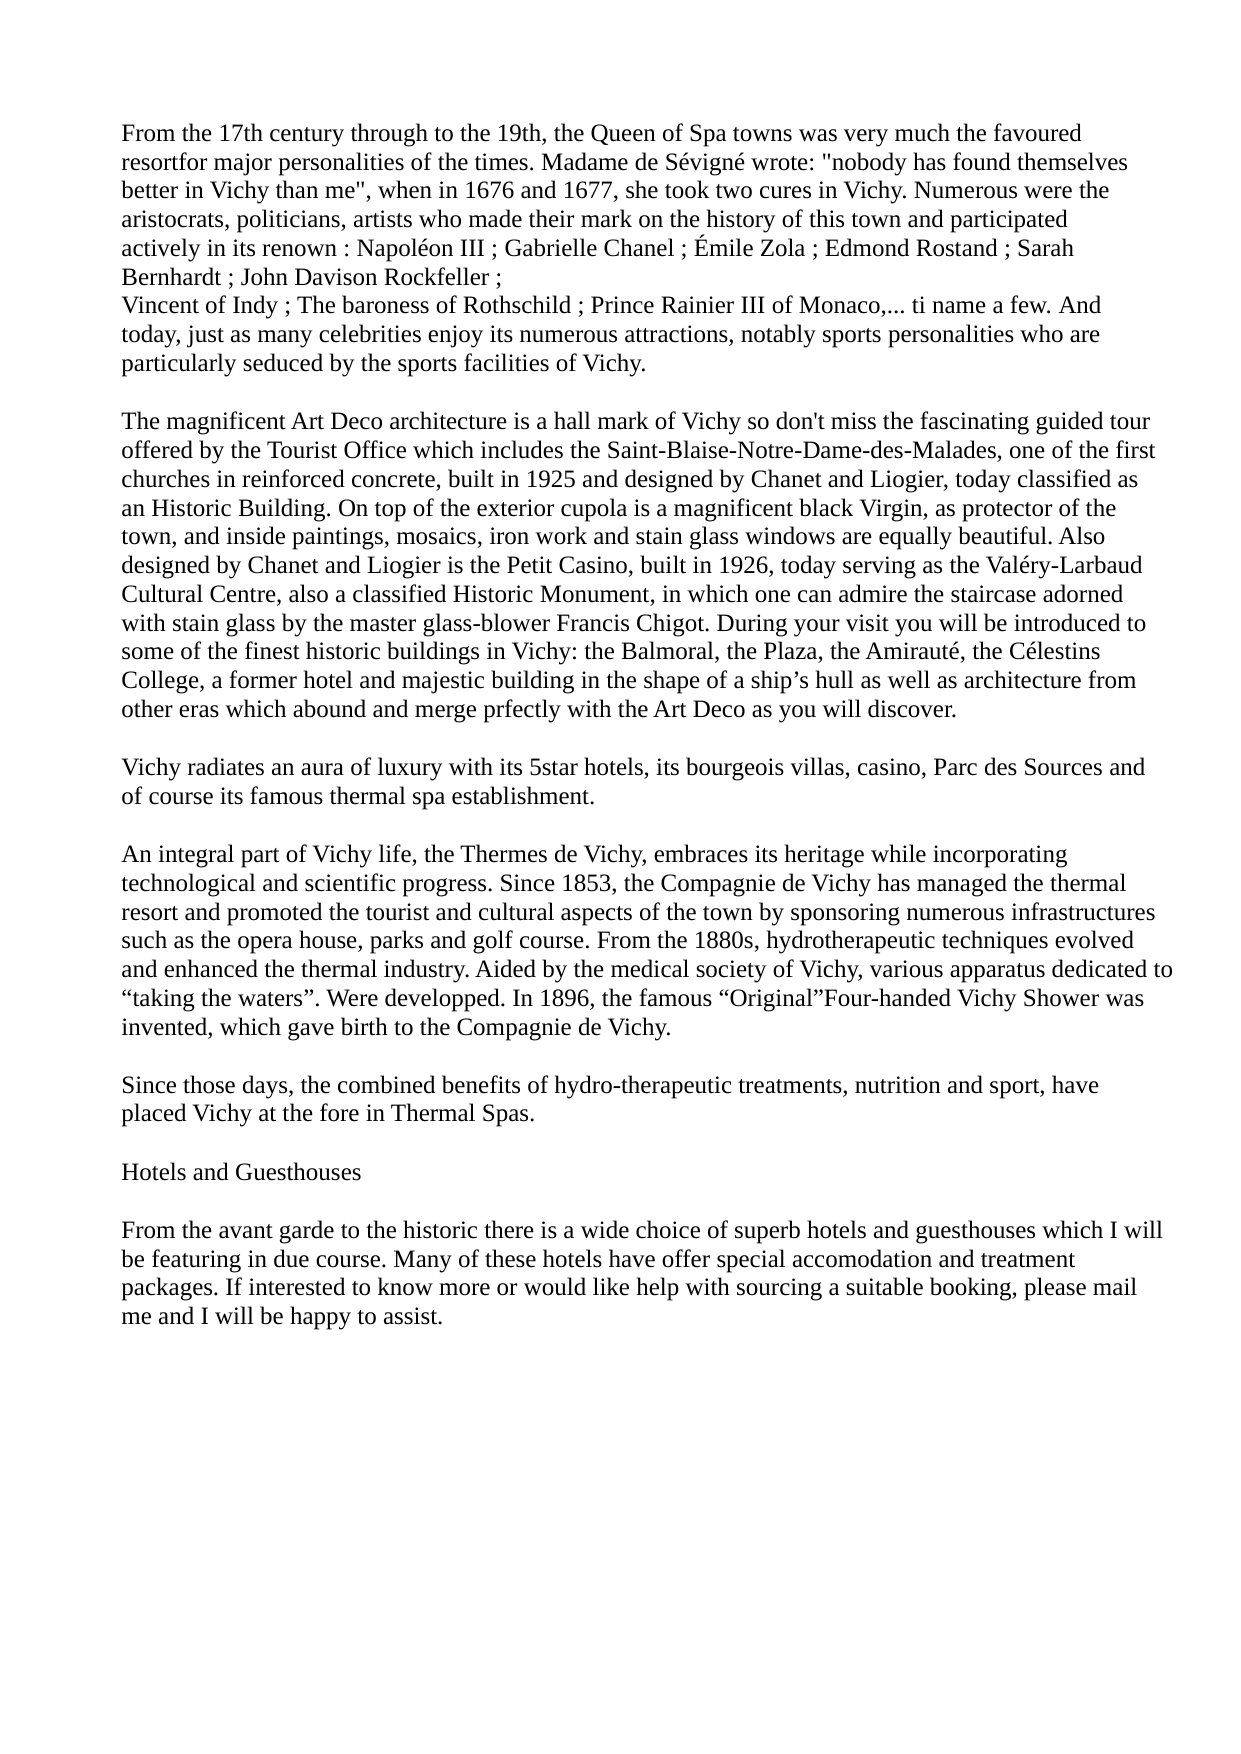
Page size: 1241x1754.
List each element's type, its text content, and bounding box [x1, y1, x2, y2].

table_header From the 17th century through to the 19th, the Queen of Spa towns was very much the favoured resortfor major personalities of the times. Madame de Sévigné wrote: "nobody has found themselves better in Vichy than me", when in 1676 and 1677, she took two cures in Vichy. Numerous were the aristocrats, politicians, artists who made their mark on the history of this town and participated actively in its renown : Napoléon III ; Gabrielle Chanel ; Émile Zola ; Edmond Rostand ; Sarah Bernhardt ; John Davison Rockfeller ; Vincent of Indy ; The baroness of Rothschild ; Prince Rainier III of Monaco,... ti name a few. And today, just as many celebrities enjoy its numerous attractions, notably sports personalities who are particularly seduced by the sports facilities of Vichy. The magnificent Art Deco architecture is a hall mark of Vichy so don't miss the fascinating guided tour offered by the Tourist Office which includes the Saint-Blaise-Notre-Dame-des-Malades, one of the first churches in reinforced concrete, built in 1925 and designed by Chanet and Liogier, today classified as an Historic Building. On top of the exterior cupola is a magnificent black Virgin, as protector of the town, and inside paintings, mosaics, iron work and stain glass windows are equally beautiful. Also designed by Chanet and Liogier is the Petit Casino, built in 1926, today serving as the Valéry-Larbaud Cultural Centre, also a classified Historic Monument, in which one can admire the staircase adorned with stain glass by the master glass-blower Francis Chigot. During your visit you will be introduced to some of the finest historic buildings in Vichy: the Balmoral, the Plaza, the Amirauté, the Célestins College, a former hotel and majestic building in the shape of a ship’s hull as well as architecture from other eras which abound and merge prfectly with the Art Deco as you will discover. Vichy radiates an aura of luxury with its 5star hotels, its bourgeois villas, casino, Parc des Sources and of course its famous thermal spa establishment. An integral part of Vichy life, the Thermes de Vichy, embraces its heritage while incorporating technological and scientific progress. Since 1853, the Compagnie de Vichy has managed the thermal resort and promoted the tourist and cultural aspects of the town by sponsoring numerous infrastructures such as the opera house, parks and golf course. From the 1880s, hydrotherapeutic techniques evolved and enhanced the thermal industry. Aided by the medical society of Vichy, various apparatus dedicated to “taking the waters”. Were developped. In 1896, the famous “Original”Four-handed Vichy Shower was invented, which gave birth to the Compagnie de Vichy. Since those days, the combined benefits of hydro-therapeutic treatments, nutrition and sport, have placed Vichy at the fore in Thermal Spas. Hotels and Guesthouses From the avant garde to the historic there is a wide choice of superb hotels and guesthouses which I will be featuring in due course. Many of these hotels have offer special accomodation and treatment packages. If interested to know more or would like help with sourcing a suitable booking, please mail me and I will be happy to assist. [121, 118, 1240, 1330]
table_header [118, 118, 1240, 1335]
